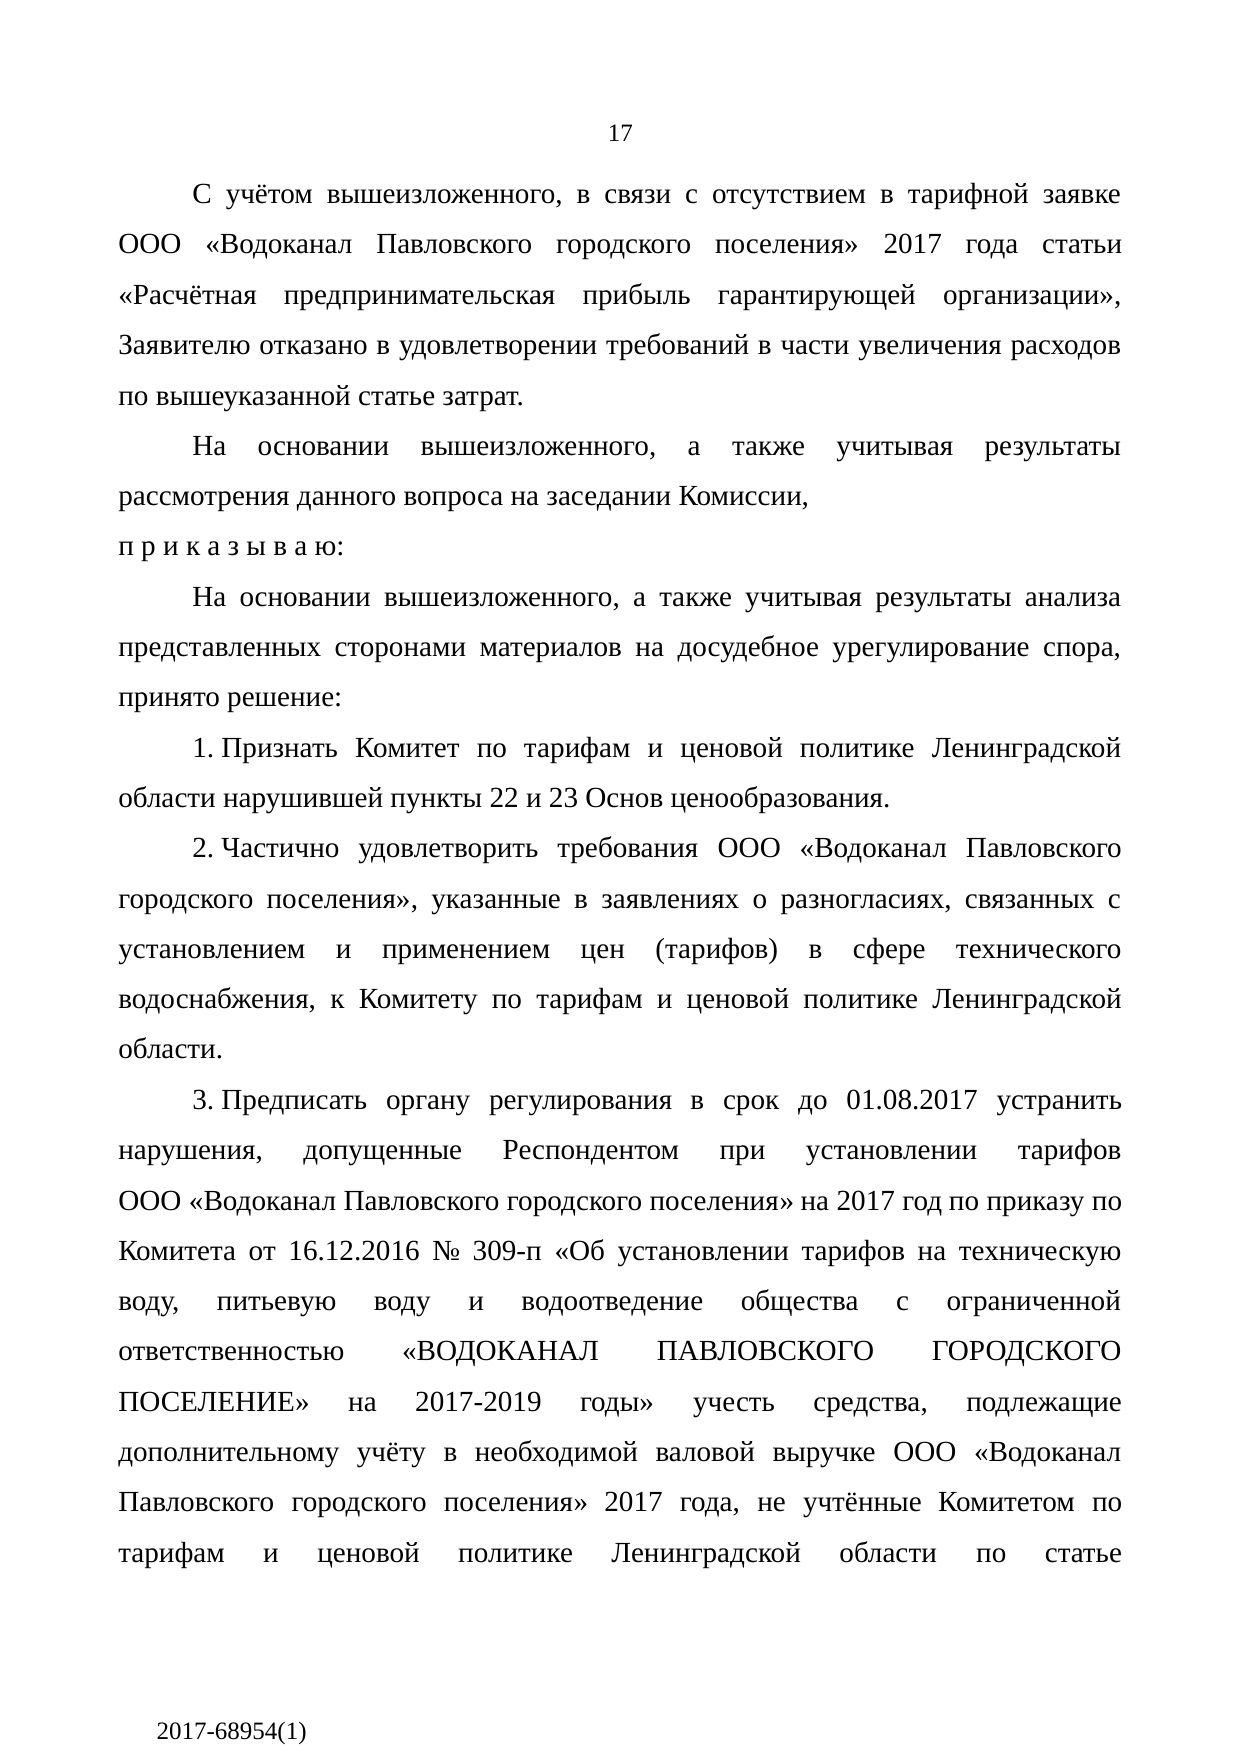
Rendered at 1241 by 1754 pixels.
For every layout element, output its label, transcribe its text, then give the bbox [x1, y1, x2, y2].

text На основании вышеизложенного, а также учитывая результаты анализа представленных сторонами материалов на досудебное урегулирование спора, принято решение: [118, 579, 1122, 713]
text На основании вышеизложенного, а также учитывая результаты рассмотрения данного вопроса на заседании Комиссии, [118, 428, 1122, 512]
text 2. Частично удовлетворить требования ООО «Водоканал Павловского городского поселения», указанные в заявлениях о разногласиях, связанных с установлением и применением цен (тарифов) в сфере технического водоснабжения, к Комитету по тарифам и ценовой политике Ленинградской области. [118, 830, 1122, 1065]
text 3. Предписать органу регулирования в срок до 01.08.2017 устранить нарушения, допущенные Респондентом при установлении тарифов ООО «Водоканал Павловского городского поселения» на 2017 год по приказу по Комитета от 16.12.2016 № 309-п «Об установлении тарифов на техническую воду, питьевую воду и водоотведение общества с ограниченной ответственностью «ВОДОКАНАЛ ПАВЛОВСКОГО ГОРОДСКОГО ПОСЕЛЕНИЕ» на 2017-2019 годы» учесть средства, подлежащие дополнительному учёту в необходимой валовой выручке ООО «Водоканал Павловского городского поселения» 2017 года, не учтённые Комитетом по тарифам и ценовой политике Ленинградской области по статье [118, 1082, 1122, 1568]
text С учётом вышеизложенного, в связи с отсутствием в тарифной заявке ООО «Водоканал Павловского городского поселения» 2017 года статьи «Расчётная предпринимательская прибыль гарантирующей организации», Заявителю отказано в удовлетворении требований в части увеличения расходов по вышеуказанной статье затрат. [118, 176, 1122, 411]
text п р и к а з ы в а ю: [118, 528, 1122, 562]
text 1. Признать Комитет по тарифам и ценовой политике Ленинградской области нарушившей пункты 22 и 23 Основ ценообразования. [118, 730, 1122, 814]
